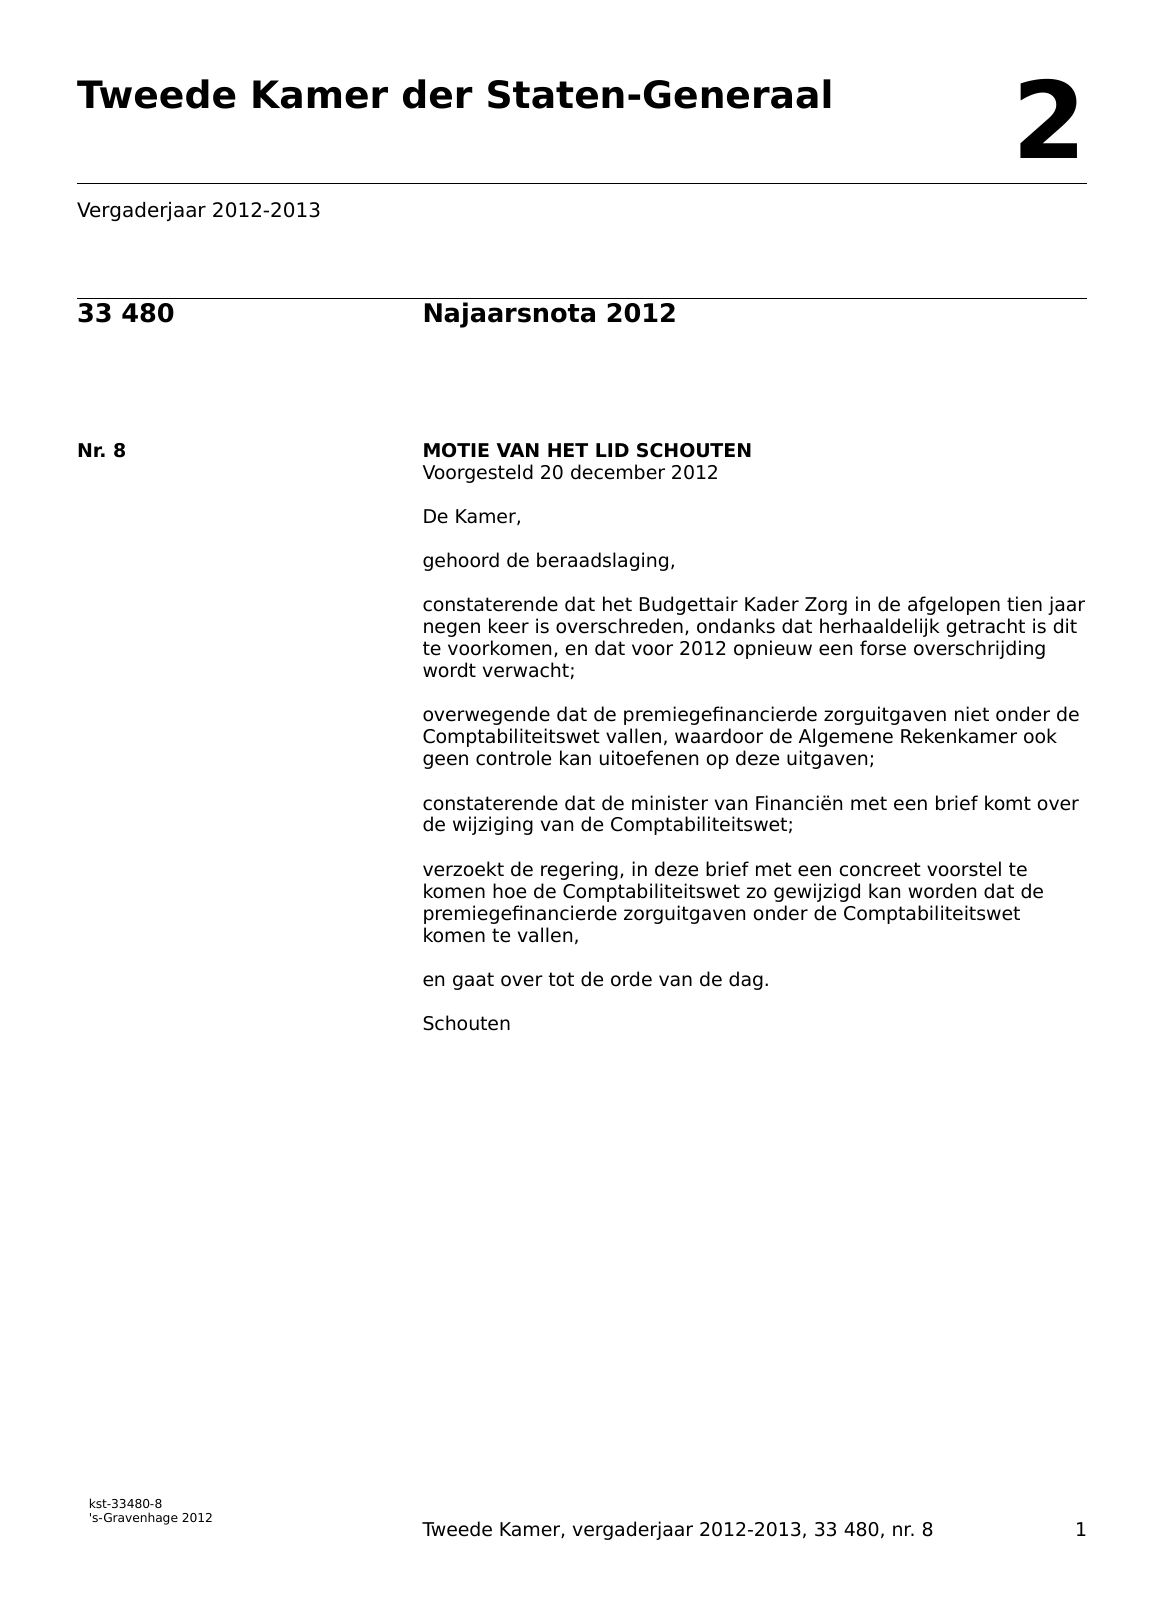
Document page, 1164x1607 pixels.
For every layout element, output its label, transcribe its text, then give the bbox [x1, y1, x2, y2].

text Schouten [422, 1013, 1087, 1035]
table_cell Vergaderjaar 2012-2013 [77, 184, 1087, 298]
text 's-Gravenhage 2012 [88, 1511, 323, 1525]
text constaterende dat de minister van Financiën met een brief komt over de wijziging van de Comptabiliteitswet; [422, 792, 1087, 836]
subtitle 33 480 Najaarsnota 2012 [77, 299, 1087, 329]
subtitle Nr. 8 MOTIE VAN HET LID SCHOUTEN [77, 440, 1087, 462]
text overwegende dat de premiegefinancierde zorguitgaven niet onder de Comptabiliteitswet vallen, waardoor de Algemene Rekenkamer ook geen controle kan uitoefenen op deze uitgaven; [422, 704, 1087, 770]
text Voorgesteld 20 december 2012 [422, 462, 1087, 484]
text kst-33480-8 [88, 1497, 323, 1511]
text constaterende dat het Budgettair Kader Zorg in de afgelopen tien jaar negen keer is overschreden, ondanks dat herhaaldelijk getracht is dit te voorkomen, en dat voor 2012 opnieuw een forse overschrijding wordt verwacht; [422, 594, 1087, 682]
text verzoekt de regering, in deze brief met een concreet voorstel te komen hoe de Comptabiliteitswet zo gewijzigd kan worden dat de premiegefinancierde zorguitgaven onder de Comptabiliteitswet komen te vallen, [422, 858, 1087, 946]
text en gaat over tot de orde van de dag. [422, 969, 1087, 991]
table_header Tweede Kamer der Staten-Generaal [77, 59, 886, 183]
text gehoord de beraadslaging, [422, 550, 1087, 572]
text De Kamer, [422, 506, 1087, 528]
table_header 2 [886, 59, 1087, 183]
